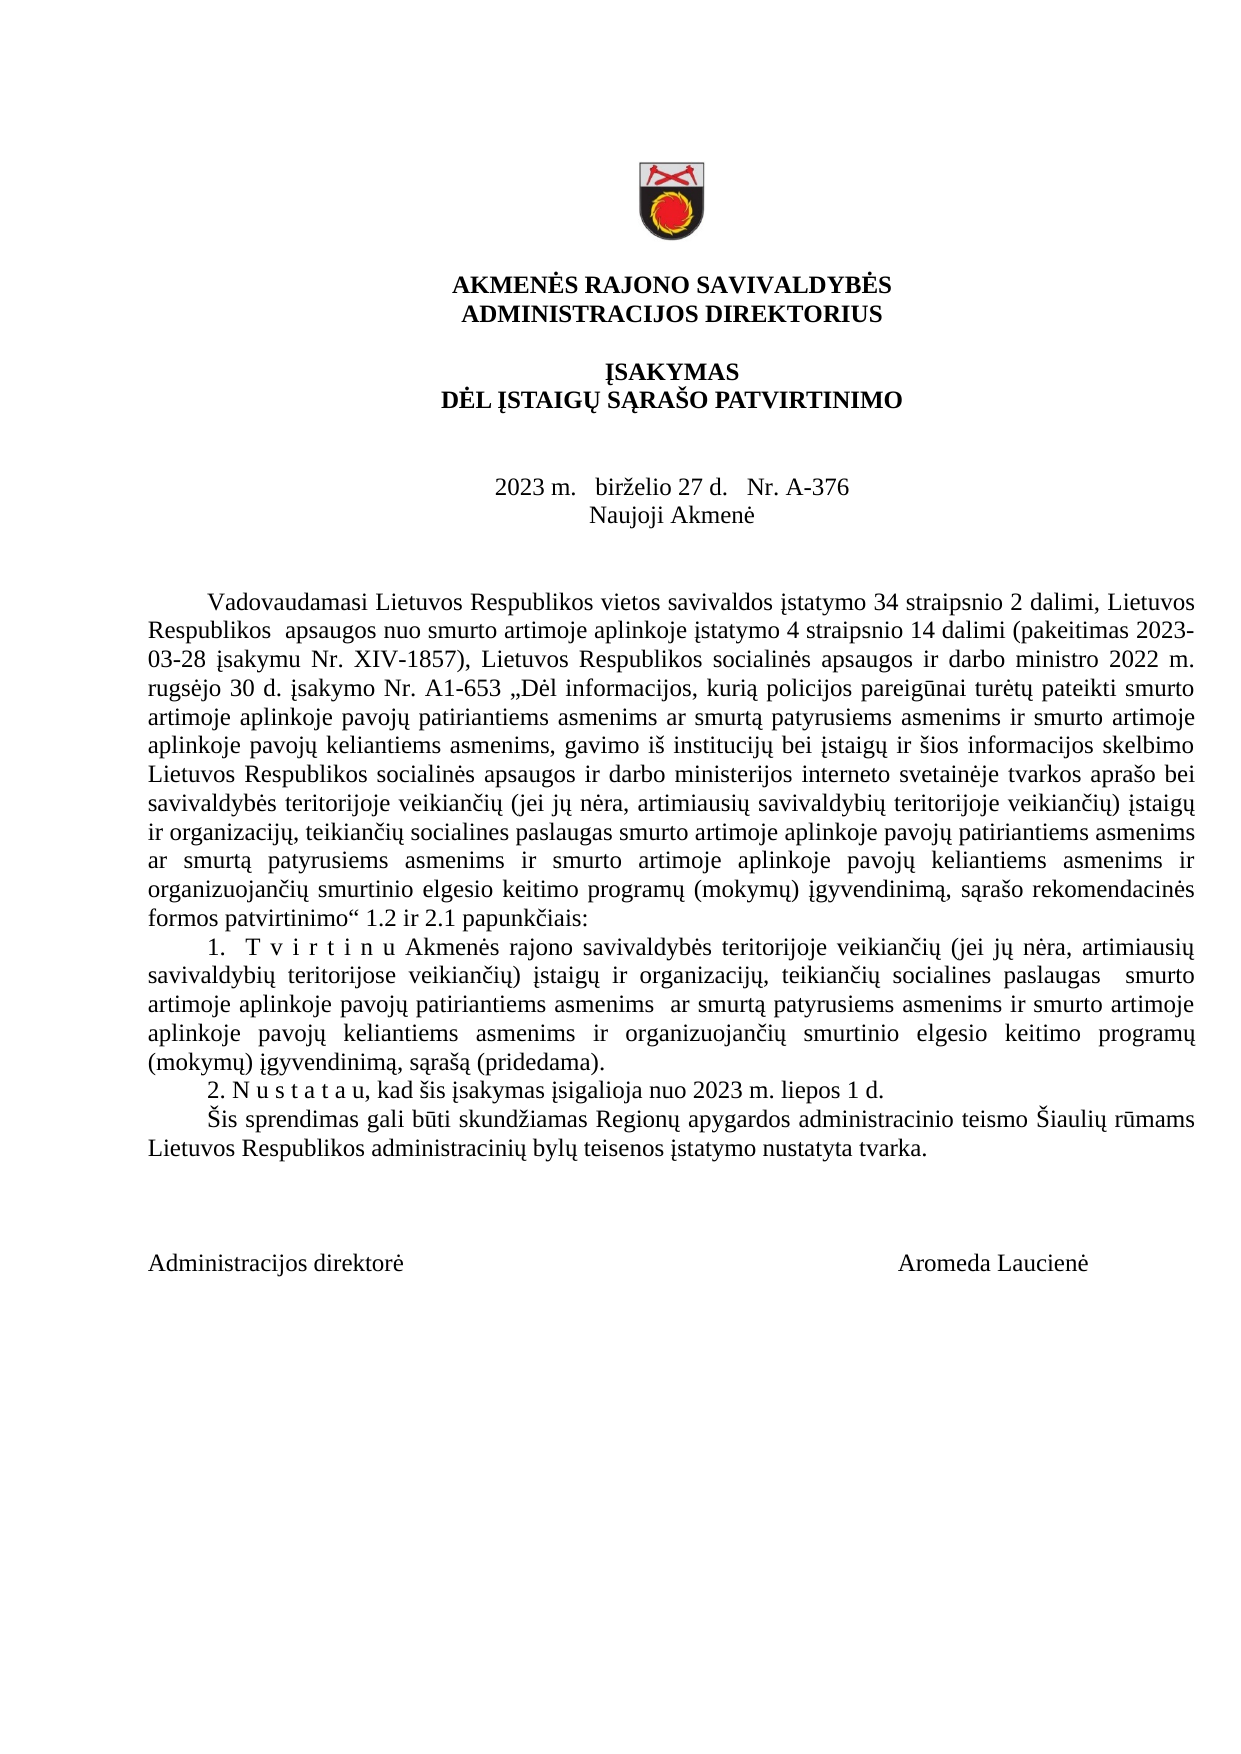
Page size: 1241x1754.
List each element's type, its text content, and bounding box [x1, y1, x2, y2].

text Administracijos direktorė Aromeda Laucienė [148, 1248, 1196, 1277]
text 1. T v i r t i n u Akmenės rajono savivaldybės teritorijoje veikiančių (jei jų nėra, artimiausių savivaldybių teritorijose veikiančių) įstaigų ir organizacijų, teikiančių socialines paslaugas smurto artimoje aplinkoje pavojų patiriantiems asmenims ar smurtą patyrusiems asmenims ir smurto artimoje aplinkoje pavojų keliantiems asmenims ir organizuojančių smurtinio elgesio keitimo programų (mokymų) įgyvendinimą, sąrašą (pridedama). [148, 932, 1196, 1076]
text Šis sprendimas gali būti skundžiamas Regionų apygardos administracinio teismo Šiaulių rūmams Lietuvos Respublikos administracinių bylų teisenos įstatymo nustatyta tvarka. [148, 1104, 1196, 1162]
text DĖL įstaigų sąrašo patvirtinimo [148, 386, 1196, 414]
text 2023 m. birželio 27 d. Nr. A-376 [148, 472, 1196, 501]
text Vadovaudamasi Lietuvos Respublikos vietos savivaldos įstatymo 34 straipsnio 2 dalimi, Lietuvos Respublikos apsaugos nuo smurto artimoje aplinkoje įstatymo 4 straipsnio 14 dalimi (pakeitimas 2023-03-28 įsakymu Nr. XIV-1857), Lietuvos Respublikos socialinės apsaugos ir darbo ministro 2022 m. rugsėjo 30 d. įsakymo Nr. A1-653 „Dėl informacijos, kurią policijos pareigūnai turėtų pateikti smurto artimoje aplinkoje pavojų patiriantiems asmenims ar smurtą patyrusiems asmenims ir smurto artimoje aplinkoje pavojų keliantiems asmenims, gavimo iš institucijų bei įstaigų ir šios informacijos skelbimo Lietuvos Respublikos socialinės apsaugos ir darbo ministerijos interneto svetainėje tvarkos aprašo bei savivaldybės teritorijoje veikiančių (jei jų nėra, artimiausių savivaldybių teritorijoje veikiančių) įstaigų ir organizacijų, teikiančių socialines paslaugas smurto artimoje aplinkoje pavojų patiriantiems asmenims ar smurtą patyrusiems asmenims ir smurto artimoje aplinkoje pavojų keliantiems asmenims ir organizuojančių smurtinio elgesio keitimo programų (mokymų) įgyvendinimą, sąrašo rekomendacinės formos patvirtinimo“ 1.2 ir 2.1 papunkčiais: [148, 587, 1196, 932]
text ĮSAKYMAS [148, 357, 1196, 386]
text AKMENĖS RAJONO SAVIVALDYBĖS [148, 271, 1196, 299]
text ADMINISTRACIJOS DIREKTORIUS [148, 299, 1196, 328]
text 2. N u s t a t a u, kad šis įsakymas įsigalioja nuo 2023 m. liepos 1 d. [148, 1076, 1196, 1104]
text Naujoji Akmenė [148, 501, 1196, 529]
